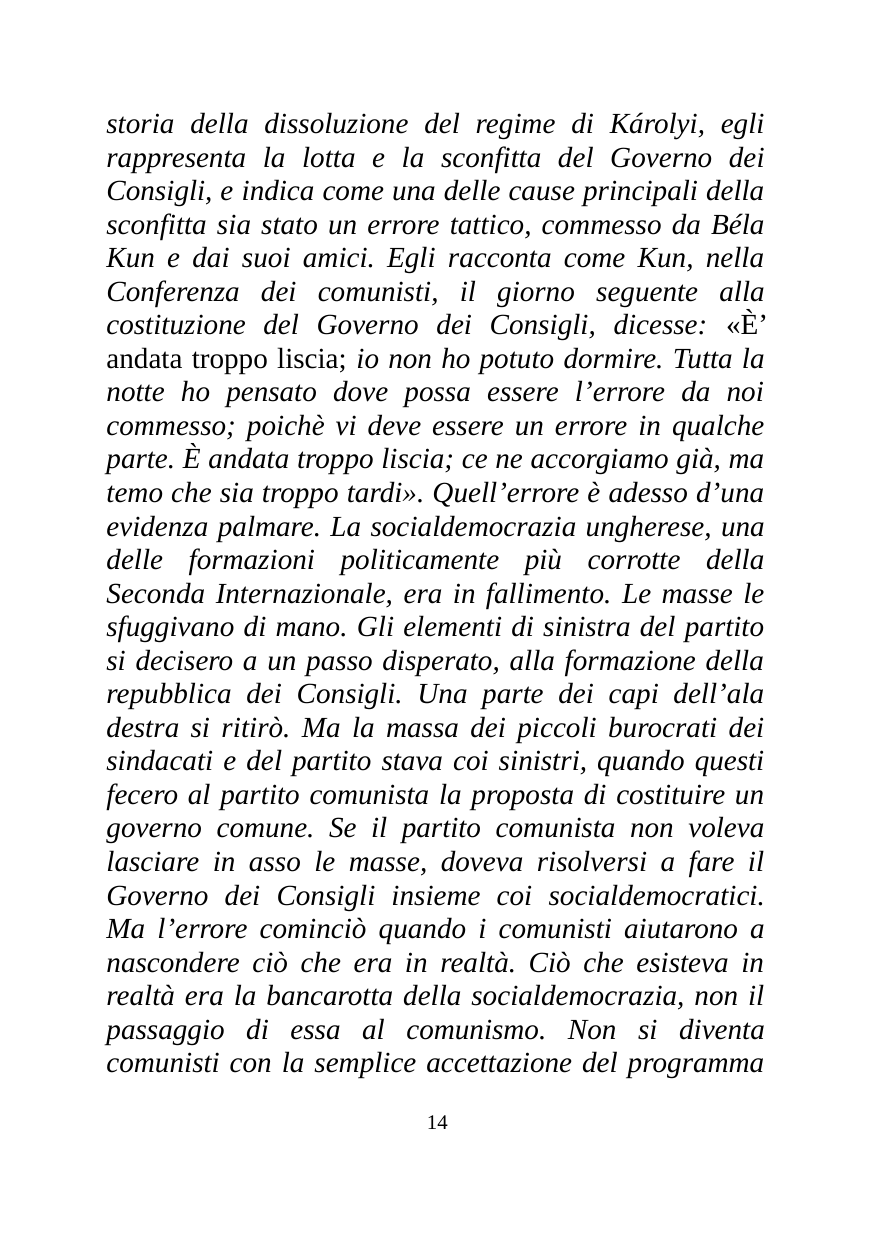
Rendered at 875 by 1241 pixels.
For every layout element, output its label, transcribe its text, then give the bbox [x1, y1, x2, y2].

text storia della dissoluzione del regime di Károlyi, egli rappresenta la lotta e la sconfitta del Governo dei Consigli, e indica come una delle cause principali della sconfitta sia stato un errore tattico, commesso da Béla Kun e dai suoi amici. Egli racconta come Kun, nella Conferenza dei comunisti, il giorno seguente alla costituzione del Governo dei Consigli, dicesse: «È’ andata troppo liscia; io non ho potuto dormire. Tutta la notte ho pensato dove possa essere l’errore da noi commesso; poichè vi deve essere un errore in qualche parte. È andata troppo liscia; ce ne accorgiamo già, ma temo che sia troppo tardi». Quell’errore è adesso d’una evidenza palmare. La socialdemocrazia ungherese, una delle formazioni politicamente più corrotte della Seconda Internazionale, era in fallimento. Le masse le sfuggivano di mano. Gli elementi di sinistra del partito si decisero a un passo disperato, alla formazione della repubblica dei Consigli. Una parte dei capi dell’ala destra si ritirò. Ma la massa dei piccoli burocrati dei sindacati e del partito stava coi sinistri, quando questi fecero al partito comunista la proposta di costituire un governo comune. Se il partito comunista non voleva lasciare in asso le masse, doveva risolversi a fare il Governo dei Consigli insieme coi socialdemocratici. Ma l’errore cominciò quando i comunisti aiutarono a nascondere ciò che era in realtà. Ciò che esisteva in realtà era la bancarotta della socialdemocrazia, non il passaggio di essa al comunismo. Non si diventa comunisti con la semplice accettazione del programma [106, 106, 768, 1079]
